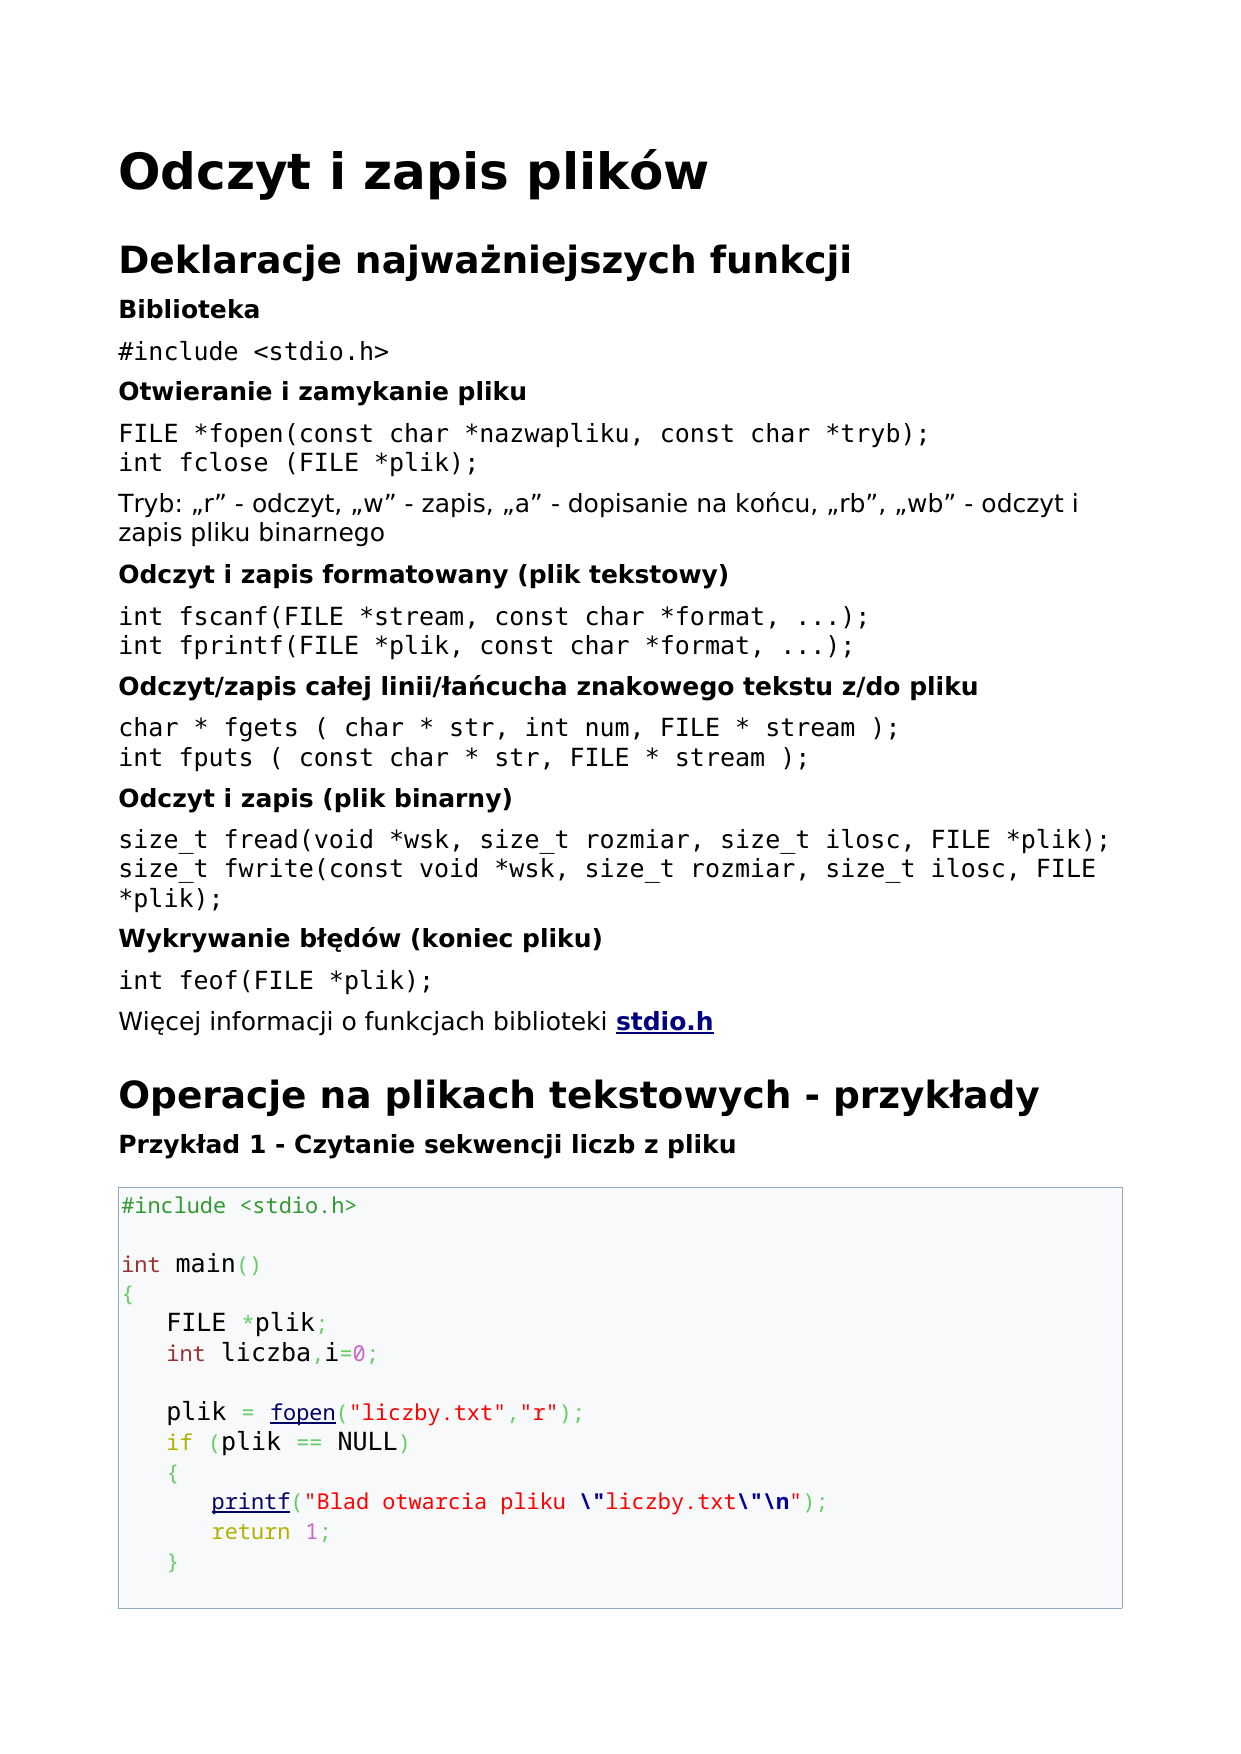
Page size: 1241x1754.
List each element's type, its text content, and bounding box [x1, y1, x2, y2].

subtitle Operacje na plikach tekstowych - przykłady [118, 1074, 1122, 1118]
text Więcej informacji o funkcjach biblioteki stdio.h [118, 1007, 1122, 1036]
text Biblioteka [118, 295, 1122, 324]
text Wykrywanie błędów (koniec pliku) [118, 925, 1122, 954]
text Odczyt/zapis całej linii/łańcucha znakowego tekstu z/do pliku [118, 672, 1122, 701]
text Otwieranie i zamykanie pliku [118, 378, 1122, 407]
text FILE *fopen(const char *nazwapliku, const char *tryb); int fclose (FILE *plik); [118, 419, 1122, 478]
text char * fgets ( char * str, int num, FILE * stream ); int fputs ( const char * str, FILE * stream ); [118, 714, 1122, 772]
text size_t fread(void *wsk, size_t rozmiar, size_t ilosc, FILE *plik); size_t fwrite(const void *wsk, size_t rozmiar, size_t ilosc, FILE *plik); [118, 825, 1122, 913]
text int feof(FILE *plik); [118, 966, 1122, 996]
text Przykład 1 - Czytanie sekwencji liczb z pliku [118, 1130, 1122, 1159]
subtitle Odczyt i zapis plików [118, 143, 1122, 201]
subtitle Deklaracje najważniejszych funkcji [118, 239, 1122, 282]
text Odczyt i zapis formatowany (plik tekstowy) [118, 560, 1122, 589]
text #include <stdio.h> [118, 337, 1122, 366]
text Tryb: „r” - odczyt, „w” - zapis, „a” - dopisanie na końcu, „rb”, „wb” - odczyt i zapis pliku binarnego [118, 489, 1122, 548]
text int fscanf(FILE *stream, const char *format, ...); int fprintf(FILE *plik, const char *format, ...); [118, 602, 1122, 660]
text Odczyt i zapis (plik binarny) [118, 784, 1122, 813]
table_header #include <stdio.h> int main() { FILE *plik; int liczba,i=0; plik = fopen("liczby.txt","r"); if (plik == NULL) { printf("Blad otwarcia pliku \"liczby.txt\"\n"); return 1; } [119, 1188, 1122, 1608]
